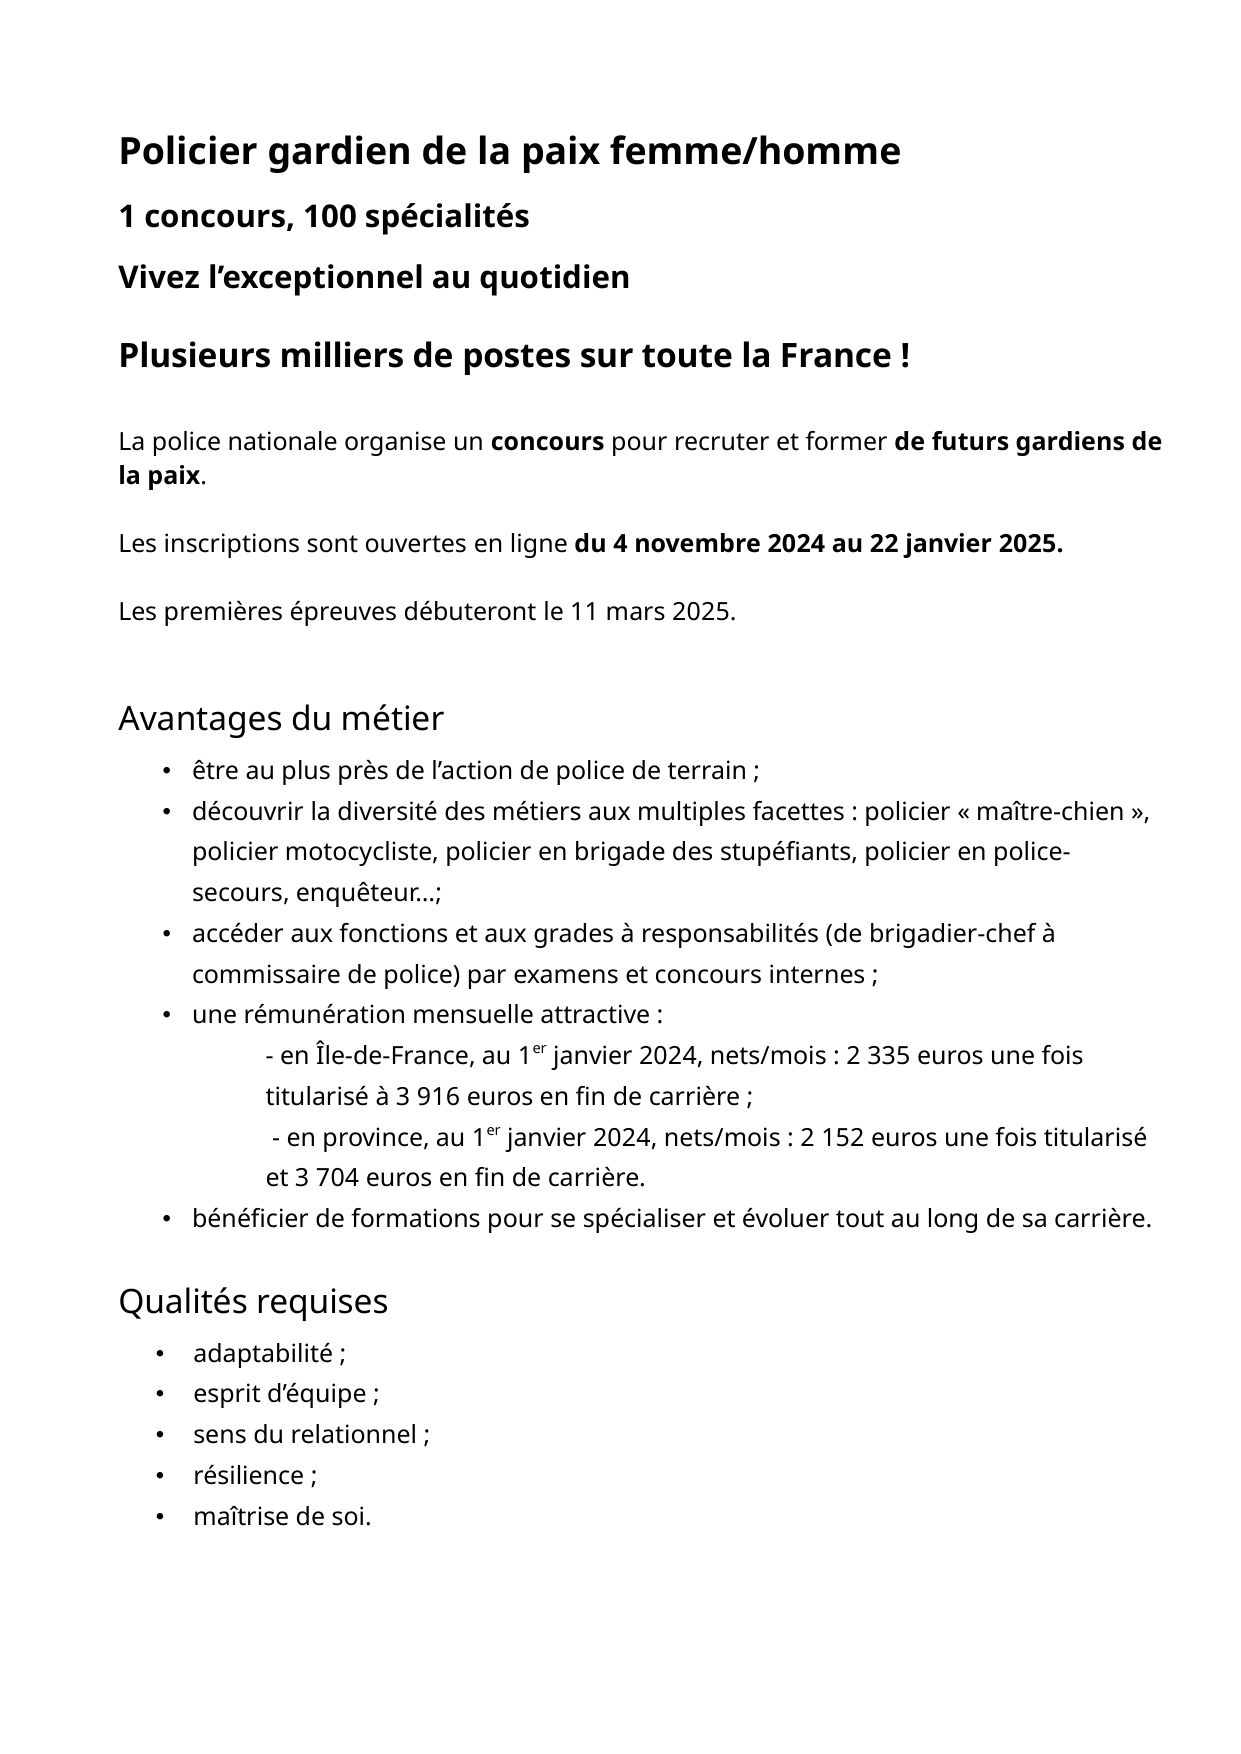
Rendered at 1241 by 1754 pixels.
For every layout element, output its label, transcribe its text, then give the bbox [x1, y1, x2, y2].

list adaptabilité ; [156, 1336, 1163, 1369]
list une rémunération mensuelle attractive : [162, 997, 1163, 1031]
list être au plus près de l’action de police de terrain ; [162, 753, 1163, 787]
list esprit d’équipe ; [156, 1376, 1163, 1410]
subtitle Vivez l’exceptionnel au quotidien [118, 255, 1163, 298]
text Les inscriptions sont ouvertes en ligne du 4 novembre 2024 au 22 janvier 2025. [118, 526, 1163, 559]
list - en Île-de-France, au 1er janvier 2024, nets/mois : 2 335 euros une fois titularisé à 3 916 euros en fin de carrière ; [236, 1038, 1163, 1113]
list maîtrise de soi. [156, 1498, 1163, 1532]
list accéder aux fonctions et aux grades à responsabilités (de brigadier-chef à commissaire de police) par examens et concours internes ; [162, 916, 1163, 991]
subtitle Plusieurs milliers de postes sur toute la France ! [118, 331, 1163, 377]
list résilience ; [156, 1458, 1163, 1492]
list - en province, au 1er janvier 2024, nets/mois : 2 152 euros une fois titularisé et 3 704 euros en fin de carrière. [236, 1119, 1163, 1194]
list bénéficier de formations pour se spécialiser et évoluer tout au long de sa carrière. [162, 1201, 1163, 1235]
list sens du relationnel ; [156, 1417, 1163, 1451]
subtitle Policier gardien de la paix femme/homme [118, 124, 1163, 175]
subtitle 1 concours, 100 spécialités [118, 194, 1163, 237]
list découvrir la diversité des métiers aux multiples facettes : policier « maître-chien », policier motocycliste, policier en brigade des stupéfiants, policier en police-secours, enquêteur…; [162, 794, 1163, 909]
text Les premières épreuves débuteront le 11 mars 2025. [118, 593, 1163, 627]
text La police nationale organise un concours pour recruter et former de futurs gardiens de la paix. [118, 424, 1163, 492]
subtitle Qualités requises [118, 1277, 1163, 1323]
subtitle Avantages du métier [118, 694, 1163, 740]
